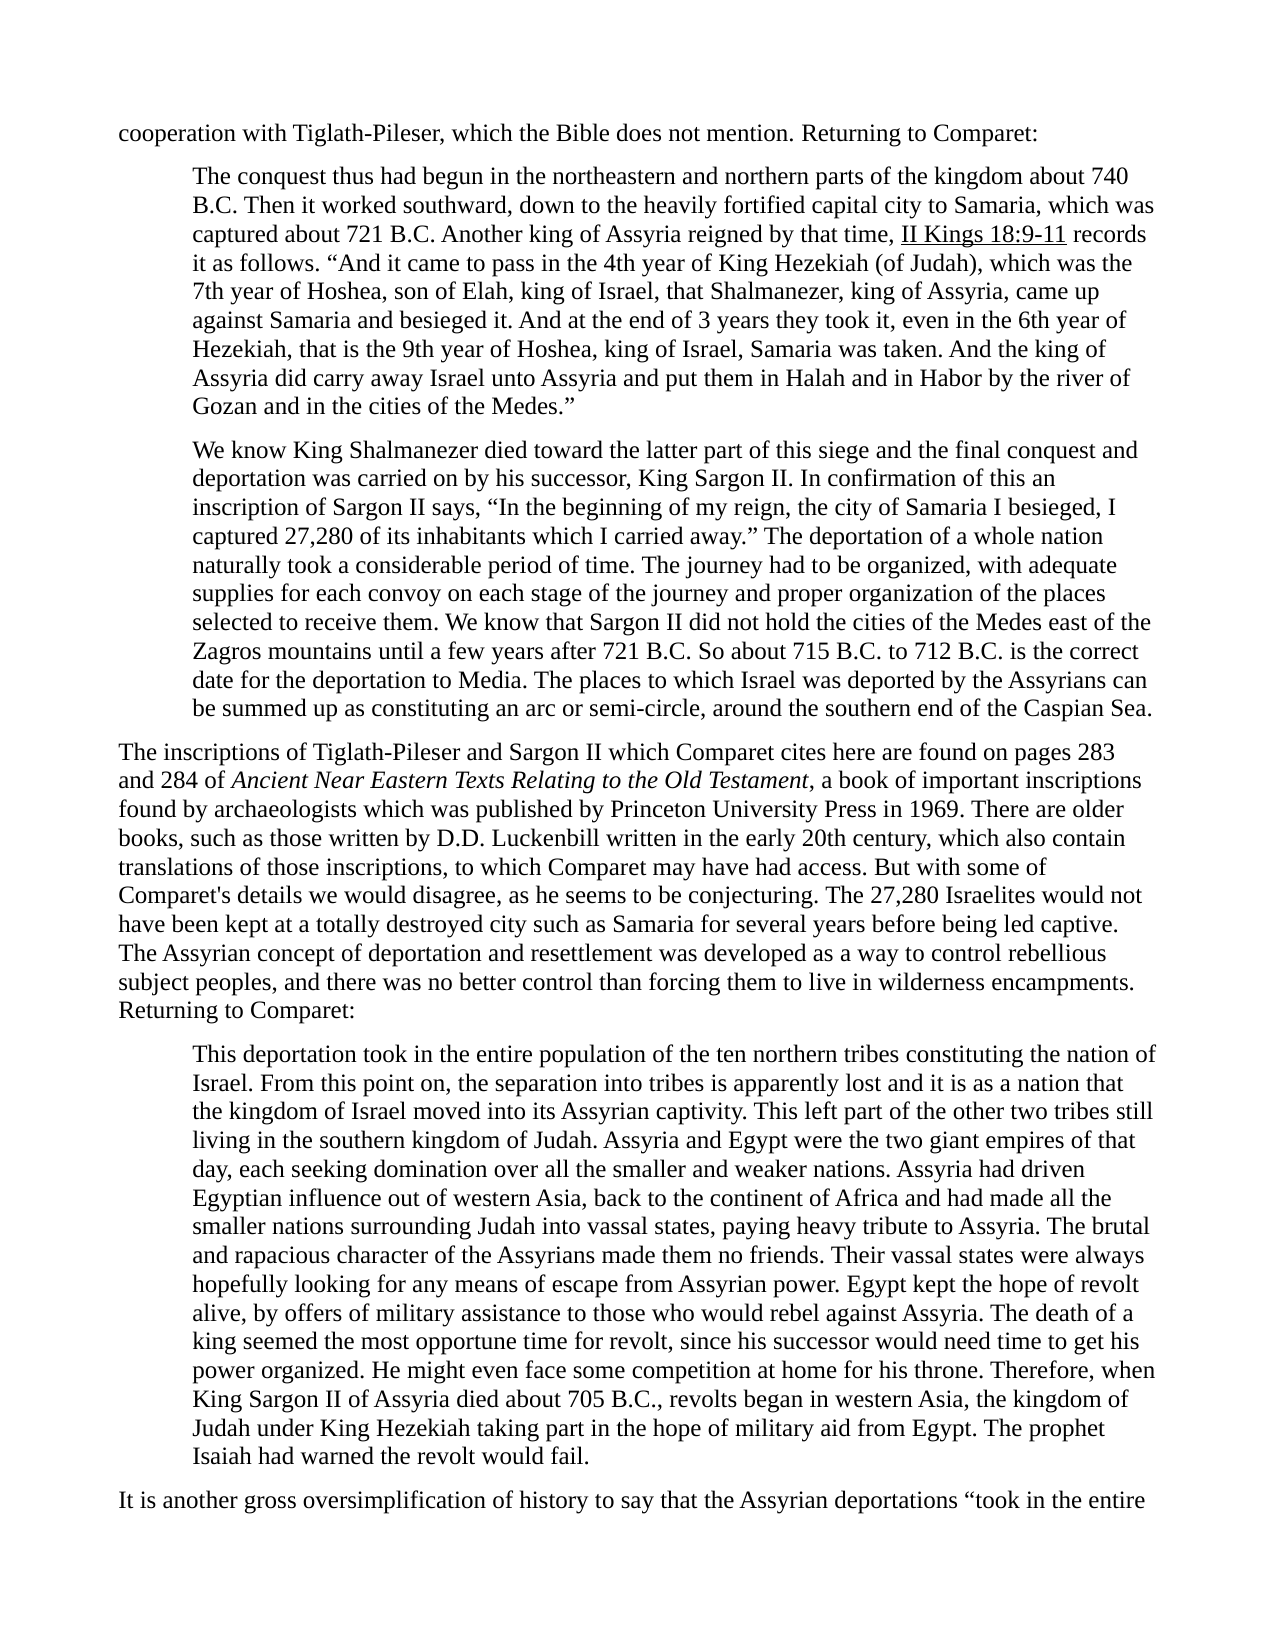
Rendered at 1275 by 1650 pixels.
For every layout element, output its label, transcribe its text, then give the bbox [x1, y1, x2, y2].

text It is another gross oversimplification of history to say that the Assyrian deportations “took in the entire [118, 1485, 1157, 1513]
text We know King Shalmanezer died toward the latter part of this siege and the final conquest and deportation was carried on by his successor, King Sargon II. In confirmation of this an inscription of Sargon II says, “In the beginning of my reign, the city of Samaria I besieged, I captured 27,280 of its inhabitants which I carried away.” The deportation of a whole nation naturally took a considerable period of time. The journey had to be organized, with adequate supplies for each convoy on each stage of the journey and proper organization of the places selected to receive them. We know that Sargon II did not hold the cities of the Medes east of the Zagros mountains until a few years after 721 B.C. So about 715 B.C. to 712 B.C. is the correct date for the deportation to Media. The places to which Israel was deported by the Assyrians can be summed up as constituting an arc or semi-circle, around the southern end of the Caspian Sea. [192, 435, 1157, 722]
text cooperation with Tiglath-Pileser, which the Bible does not mention. Returning to Comparet: [118, 118, 1157, 147]
text This deportation took in the entire population of the ten northern tribes constituting the nation of Israel. From this point on, the separation into tribes is apparently lost and it is as a nation that the kingdom of Israel moved into its Assyrian captivity. This left part of the other two tribes still living in the southern kingdom of Judah. Assyria and Egypt were the two giant empires of that day, each seeking domination over all the smaller and weaker nations. Assyria had driven Egyptian influence out of western Asia, back to the continent of Africa and had made all the smaller nations surrounding Judah into vassal states, paying heavy tribute to Assyria. The brutal and rapacious character of the Assyrians made them no friends. Their vassal states were always hopefully looking for any means of escape from Assyrian power. Egypt kept the hope of revolt alive, by offers of military assistance to those who would rebel against Assyria. The death of a king seemed the most opportune time for revolt, since his successor would need time to get his power organized. He might even face some competition at home for his throne. Therefore, when King Sargon II of Assyria died about 705 B.C., revolts began in western Asia, the kingdom of Judah under King Hezekiah taking part in the hope of military aid from Egypt. The prophet Isaiah had warned the revolt would fail. [192, 1039, 1157, 1470]
text The inscriptions of Tiglath-Pileser and Sargon II which Comparet cites here are found on pages 283 and 284 of Ancient Near Eastern Texts Relating to the Old Testament, a book of important inscriptions found by archaeologists which was published by Princeton University Press in 1969. There are older books, such as those written by D.D. Luckenbill written in the early 20th century, which also contain translations of those inscriptions, to which Comparet may have had access. But with some of Comparet's details we would disagree, as he seems to be conjecturing. The 27,280 Israelites would not have been kept at a totally destroyed city such as Samaria for several years before being led captive. The Assyrian concept of deportation and resettlement was developed as a way to control rebellious subject peoples, and there was no better control than forcing them to live in wilderness encampments. Returning to Comparet: [118, 737, 1157, 1024]
text The conquest thus had begun in the northeastern and northern parts of the kingdom about 740 B.C. Then it worked southward, down to the heavily fortified capital city to Samaria, which was captured about 721 B.C. Another king of Assyria reigned by that time, II Kings 18:9-11 records it as follows. “And it came to pass in the 4th year of King Hezekiah (of Judah), which was the 7th year of Hoshea, son of Elah, king of Israel, that Shalmanezer, king of Assyria, came up against Samaria and besieged it. And at the end of 3 years they took it, even in the 6th year of Hezekiah, that is the 9th year of Hoshea, king of Israel, Samaria was taken. And the king of Assyria did carry away Israel unto Assyria and put them in Halah and in Habor by the river of Gozan and in the cities of the Medes.” [192, 161, 1157, 420]
